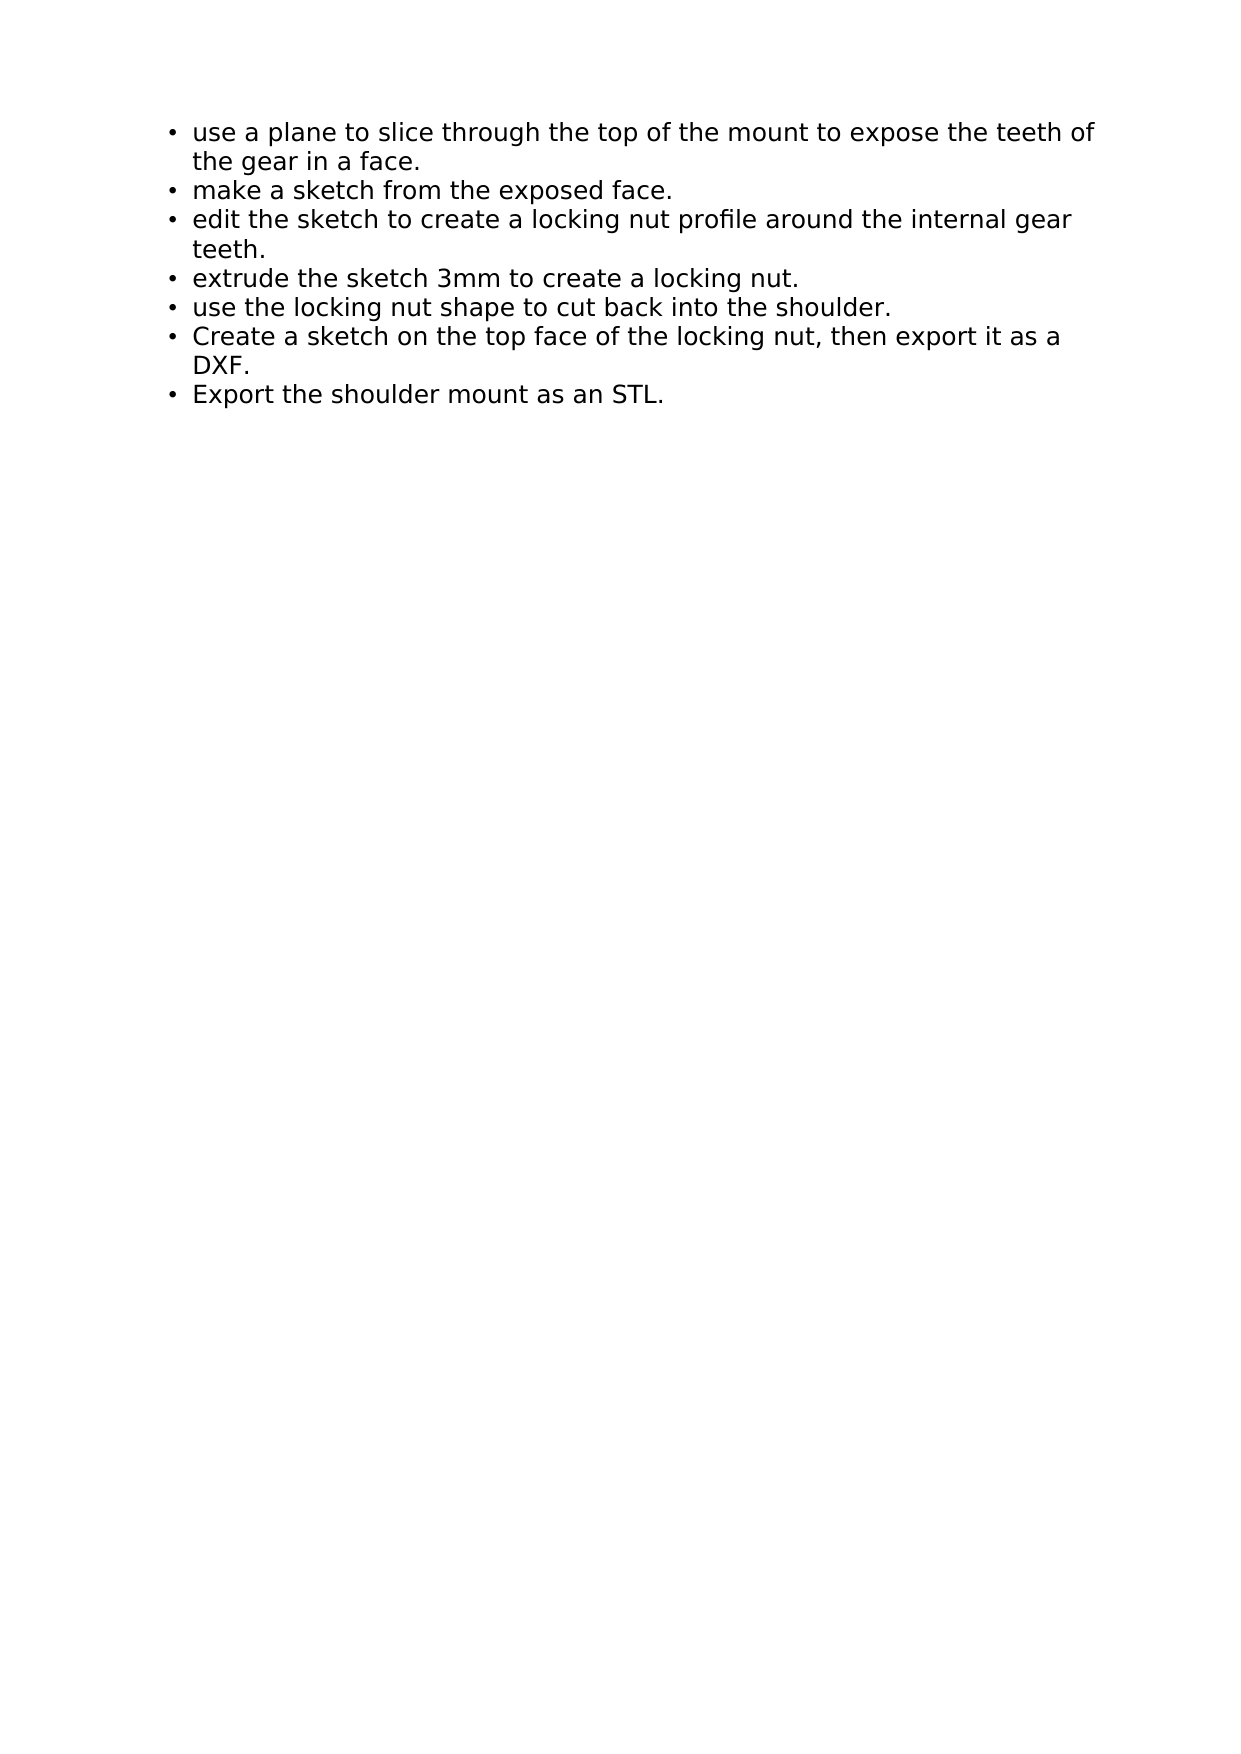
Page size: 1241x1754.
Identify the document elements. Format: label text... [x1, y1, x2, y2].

list edit the sketch to create a locking nut profile around the internal gear teeth. [177, 206, 1122, 264]
list make a sketch from the exposed face. [177, 176, 1122, 206]
list use the locking nut shape to cut back into the shoulder. [177, 293, 1122, 322]
list Create a sketch on the top face of the locking nut, then export it as a DXF. [177, 322, 1122, 381]
list extrude the sketch 3mm to create a locking nut. [177, 264, 1122, 293]
list Export the shoulder mount as an STL. [177, 381, 1122, 410]
list use a plane to slice through the top of the mount to expose the teeth of the gear in a face. [177, 118, 1122, 176]
